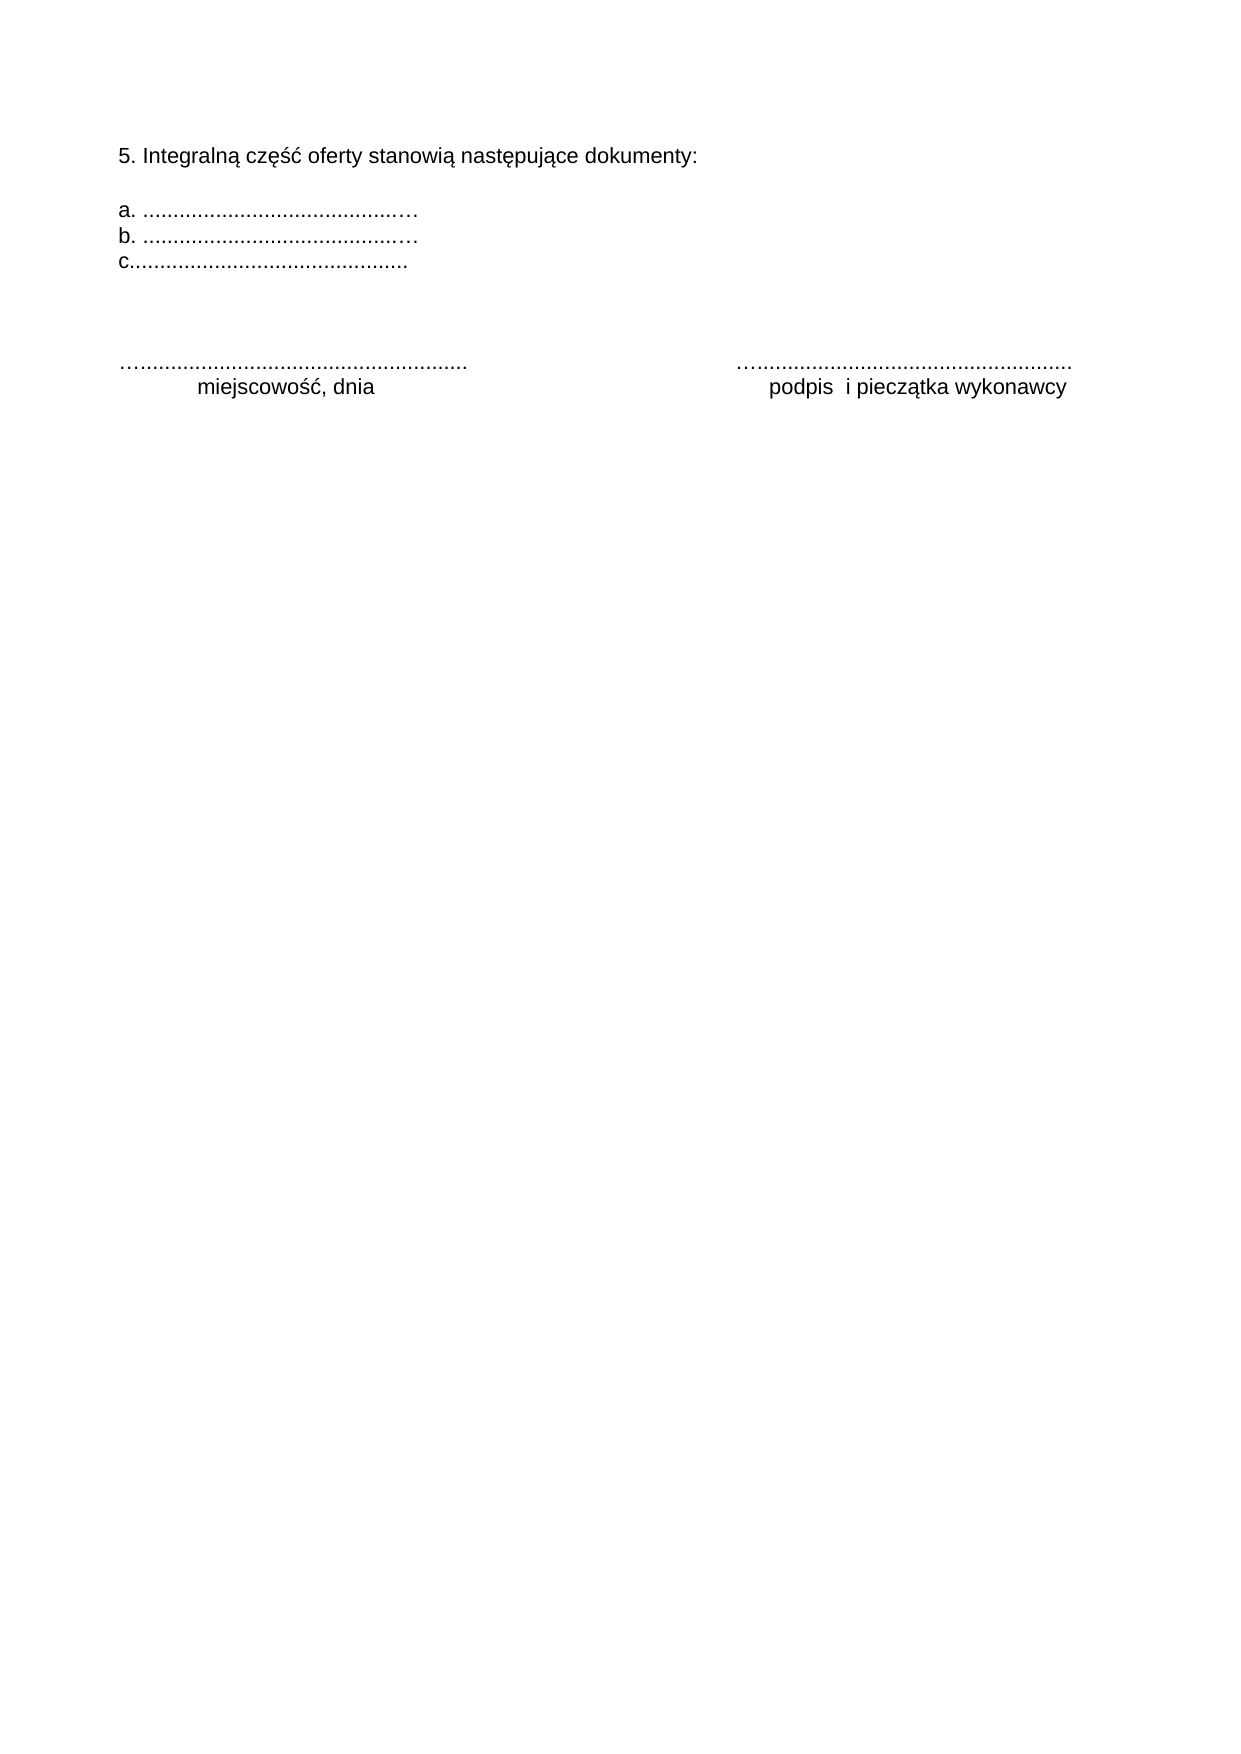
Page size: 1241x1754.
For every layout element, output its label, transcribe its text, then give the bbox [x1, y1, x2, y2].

text miejscowość, dnia podpis i pieczątka wykonawcy [118, 374, 1122, 399]
text c.............................................. [118, 248, 1122, 273]
text b. ..........................................… [118, 222, 1122, 248]
text a. ..........................................… [118, 197, 1122, 222]
text …...................................................... ….................................................... [118, 348, 1122, 374]
text 5. Integralną część oferty stanowią następujące dokumenty: [118, 143, 1122, 168]
